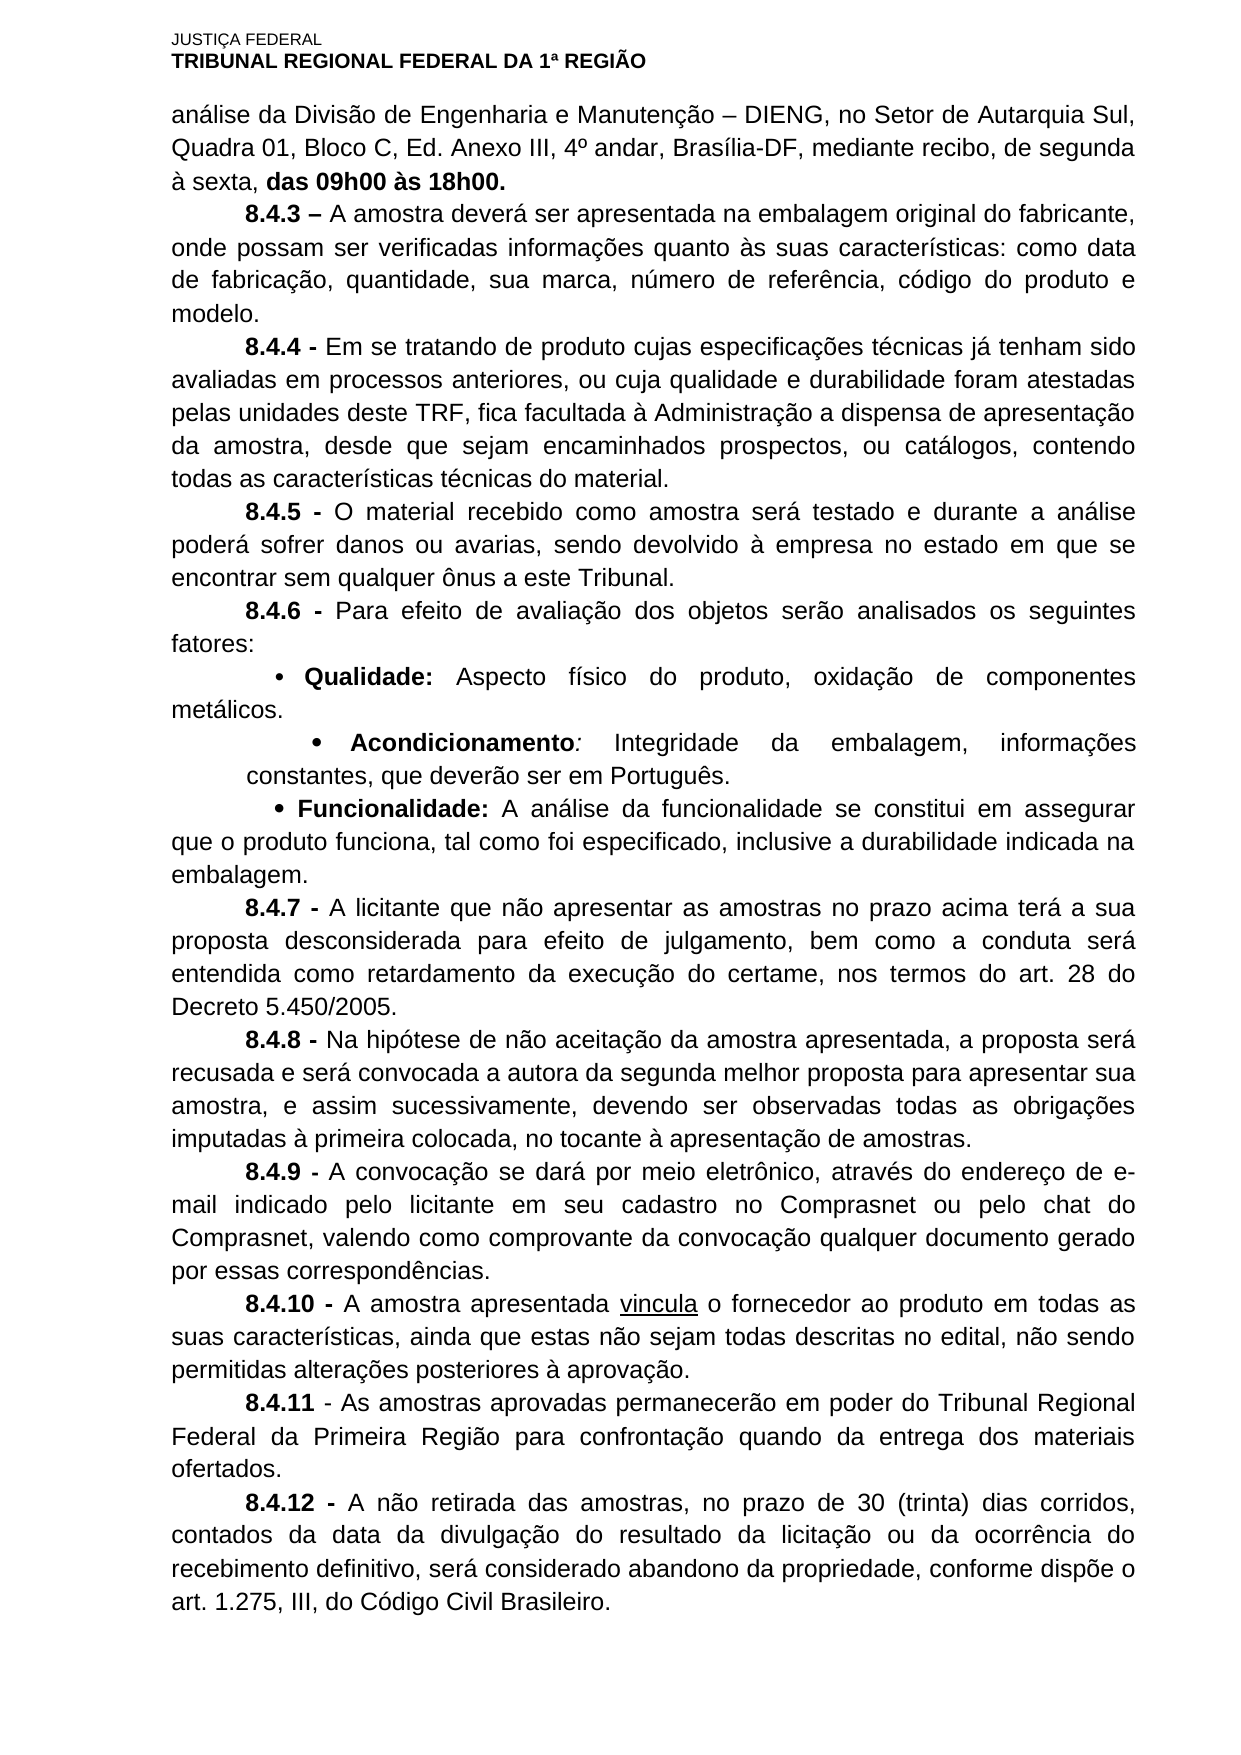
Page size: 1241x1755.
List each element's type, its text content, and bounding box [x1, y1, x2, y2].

text 8.4.4 - Em se tratando de produto cujas especificações técnicas já tenham sido avaliadas em processos anteriores, ou cuja qualidade e durabilidade foram atestadas pelas unidades deste TRF, fica facultada à Administração a dispensa de apresentação da amostra, desde que sejam encaminhados prospectos, ou catálogos, contendo todas as características técnicas do material. [171, 332, 1137, 492]
text 8.4.8 - Na hipótese de não aceitação da amostra apresentada, a proposta será recusada e será convocada a autora da segunda melhor proposta para apresentar sua amostra, e assim sucessivamente, devendo ser observadas todas as obrigações imputadas à primeira colocada, no tocante à apresentação de amostras. [979, 1025, 1137, 1153]
list Acondicionamento: Integridade da embalagem, informações constantes, que deverão ser em Português. [209, 728, 302, 790]
text 8.4.8 - Na hipótese de não aceitação da amostra apresentada, a proposta será recusada e será convocada a autora da segunda melhor proposta para apresentar sua amostra, e assim sucessivamente, devendo ser observadas todas as obrigações imputadas à primeira colocada, no tocante à apresentação de amostras. [171, 1025, 302, 1153]
text 8.4.3 – A amostra deverá ser apresentada na embalagem original do fabricante, onde possam ser verificadas informações quanto às suas características: como data de fabricação, quantidade, sua marca, número de referência, código do produto e modelo. [171, 199, 1137, 327]
list Acondicionamento: Integridade da embalagem, informações constantes, que deverão ser em Português. [979, 728, 1137, 790]
text Funcionalidade: A análise da funcionalidade se constitui em assegurar que o produto funciona, tal como foi especificado, inclusive a durabilidade indicada na embalagem. [171, 794, 302, 889]
text 8.4.6 - Para efeito de avaliação dos objetos serão analisados os seguintes fatores: [171, 596, 302, 657]
text Funcionalidade: A análise da funcionalidade se constitui em assegurar que o produto funciona, tal como foi especificado, inclusive a durabilidade indicada na embalagem. [979, 794, 1137, 889]
text 8.4.11 - As amostras aprovadas permanecerão em poder do Tribunal Regional Federal da Primeira Região para confrontação quando da entrega dos materiais ofertados. [171, 1388, 1137, 1483]
text 8.4.6 - Para efeito de avaliação dos objetos serão analisados os seguintes fatores: [979, 596, 1137, 657]
text • Qualidade: Aspecto físico do produto, oxidação de componentes metálicos. [979, 662, 1137, 723]
text 8.4.7 - A licitante que não apresentar as amostras no prazo acima terá a sua proposta desconsiderada para efeito de julgamento, bem como a conduta será entendida como retardamento da execução do certame, nos termos do art. 28 do Decreto 5.450/2005. [171, 893, 302, 1021]
text 8.4.9 - A convocação se dará por meio eletrônico, através do endereço de e-mail indicado pelo licitante em seu cadastro no Comprasnet ou pelo chat do Comprasnet, valendo como comprovante da convocação qualquer documento gerado por essas correspondências. [171, 1157, 302, 1285]
text 8.4.7 - A licitante que não apresentar as amostras no prazo acima terá a sua proposta desconsiderada para efeito de julgamento, bem como a conduta será entendida como retardamento da execução do certame, nos termos do art. 28 do Decreto 5.450/2005. [979, 893, 1137, 1021]
text 8.4.12 - A não retirada das amostras, no prazo de 30 (trinta) dias corridos, contados da data da divulgação do resultado da licitação ou da ocorrência do recebimento definitivo, será considerado abandono da propriedade, conforme dispõe o art. 1.275, III, do Código Civil Brasileiro. [171, 1487, 1137, 1615]
text análise da Divisão de Engenharia e Manutenção – DIENG, no Setor de Autarquia Sul, Quadra 01, Bloco C, Ed. Anexo III, 4º andar, Brasília-DF, mediante recibo, de segunda à sexta, das 09h00 às 18h00. [171, 100, 1137, 195]
text 8.4.5 - O material recebido como amostra será testado e durante a análise poderá sofrer danos ou avarias, sendo devolvido à empresa no estado em que se encontrar sem qualquer ônus a este Tribunal. [171, 497, 1137, 591]
text • Qualidade: Aspecto físico do produto, oxidação de componentes metálicos. [171, 662, 302, 723]
text 8.4.10 - A amostra apresentada vincula o fornecedor ao produto em todas as suas características, ainda que estas não sejam todas descritas no edital, não sendo permitidas alterações posteriores à aprovação. [171, 1289, 1137, 1384]
text 8.4.9 - A convocação se dará por meio eletrônico, através do endereço de e-mail indicado pelo licitante em seu cadastro no Comprasnet ou pelo chat do Comprasnet, valendo como comprovante da convocação qualquer documento gerado por essas correspondências. [979, 1157, 1137, 1285]
